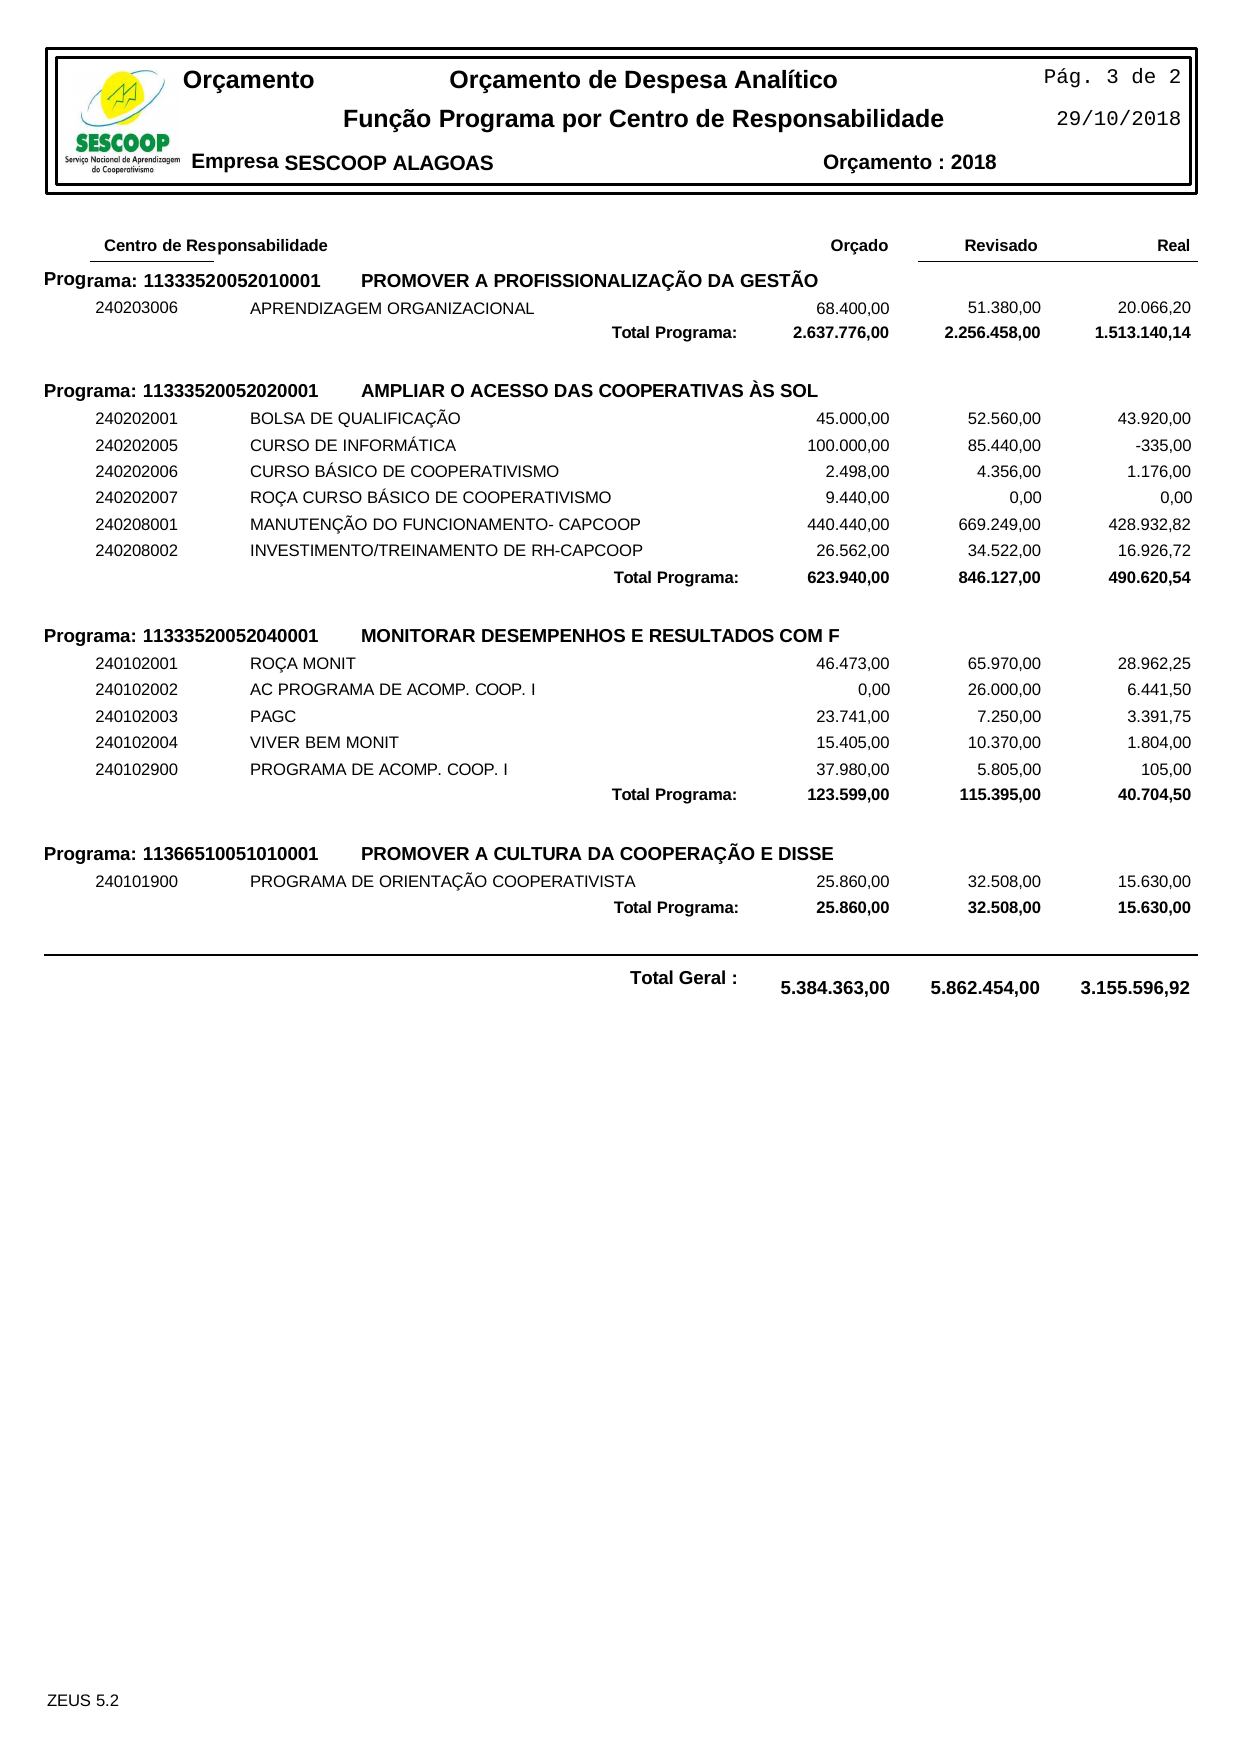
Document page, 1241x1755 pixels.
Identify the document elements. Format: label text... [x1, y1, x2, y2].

table_header Revisado [918, 228, 1068, 261]
table_header 240202001 [90, 406, 214, 432]
table_cell 26.562,00 [773, 538, 924, 565]
table_cell 20.066,20 [1068, 262, 1198, 320]
table_cell 0,00 [925, 485, 1075, 512]
table_header 65.970,00 [925, 650, 1080, 677]
table_cell 440.440,00 [773, 512, 924, 538]
text Prog [1198, 268, 1209, 289]
table_header 28.962,25 [1080, 650, 1198, 677]
table_cell [44, 895, 214, 954]
table_cell 15.630,00 [1080, 869, 1198, 895]
table_cell [574, 757, 773, 783]
table_cell 32.508,00 [925, 869, 1080, 895]
table_cell 490.620,54 [1075, 565, 1198, 597]
text 5.862.454,00 3.155.596,92 [930, 977, 1209, 999]
table_cell Total Programa: [214, 565, 773, 597]
text Prog [44, 262, 90, 352]
table_cell 1.513.140,14 [1068, 320, 1198, 352]
table_cell 85.440,00 [925, 433, 1075, 459]
table_cell CURSO BÁSICO DE COOPERATIVISMO [214, 459, 773, 485]
table_cell 123.599,00 [773, 783, 925, 805]
table_cell 5.805,00 [925, 757, 1080, 783]
table_cell 6.441,50 [1080, 677, 1198, 704]
table_cell 15.630,00 [1080, 895, 1198, 954]
table_cell 0,00 [1075, 485, 1198, 512]
table_cell 240208002 [90, 538, 214, 565]
table_header 46.473,00 [773, 650, 925, 677]
table_cell 623.940,00 [773, 565, 924, 597]
table_cell 428.932,82 [1075, 512, 1198, 538]
table_cell 15.405,00 [773, 730, 925, 757]
table_cell 2.498,00 [773, 459, 924, 485]
table_header ponsabilidade Orçado [214, 228, 917, 261]
table_cell 34.522,00 [925, 538, 1075, 565]
table_cell 240101900 [44, 869, 214, 895]
table_cell 846.127,00 [925, 565, 1075, 597]
table_cell 0052010001 PROMOVER A PROFISSIONALIZAÇÃO DA GESTÃO APRENDIZAGEM ORGANIZACIONAL 68.400,00 [214, 261, 917, 320]
table_cell 16.926,72 [1075, 538, 1198, 565]
table_cell rama: 1133352 240203006 [90, 262, 214, 320]
table_header BOLSA DE QUALIFICAÇÃO [214, 406, 773, 432]
table_cell MANUTENÇÃO DO FUNCIONAMENTO- CAPCOOP [214, 512, 773, 538]
table_cell 1.176,00 [1075, 459, 1198, 485]
table_cell [90, 320, 214, 352]
table_cell 26.000,00 [925, 677, 1080, 704]
table_cell 240208001 [90, 512, 214, 538]
table_cell [44, 783, 214, 805]
table_cell 2.256.458,00 [918, 320, 1068, 352]
table_cell [574, 704, 773, 730]
table_header ROÇA MONIT [214, 650, 574, 677]
table_header Centro de Res [90, 228, 214, 261]
table_cell Programa: 11366510051010001 PROMOVER A CULTURA DA COOPERAÇÃO E DISSE [44, 805, 1198, 869]
table_cell 669.249,00 [925, 512, 1075, 538]
table_cell 240102004 [44, 730, 214, 757]
table_cell 1.804,00 [1080, 730, 1198, 757]
text Programa: 11333520052040001 MONITORAR DESEMPENHOS E RESULTADOS COM F [44, 625, 1209, 646]
text Programa: 11333520052020001 AMPLIAR O ACESSO DAS COOPERATIVAS ÀS SOL [44, 380, 1209, 402]
table_cell 240102900 [44, 757, 214, 783]
table_cell CURSO DE INFORMÁTICA [214, 433, 773, 459]
table_cell 240202006 [90, 459, 214, 485]
table_cell AC PROGRAMA DE ACOMP. COOP. I [214, 677, 574, 704]
table_cell 37.980,00 [773, 757, 925, 783]
table_cell 10.370,00 [925, 730, 1080, 757]
table_cell 4.356,00 [925, 459, 1075, 485]
table_cell 40.704,50 [1080, 783, 1198, 805]
table_header 43.920,00 [1075, 406, 1198, 432]
table_cell 25.860,00 [773, 869, 925, 895]
table_cell VIVER BEM MONIT [214, 730, 574, 757]
table_cell Total Programa: [574, 783, 773, 805]
table_cell ROÇA CURSO BÁSICO DE COOPERATIVISMO [214, 485, 773, 512]
table_cell 25.860,00 [773, 895, 925, 954]
table_cell INVESTIMENTO/TREINAMENTO DE RH-CAPCOOP [214, 538, 773, 565]
table_header 45.000,00 [773, 406, 924, 432]
table_cell [214, 783, 574, 805]
text Total Geral : [33, 966, 738, 988]
table_header 240102001 [44, 650, 214, 677]
table_cell 240102003 [44, 704, 214, 730]
table_header Real [1068, 228, 1198, 261]
table_cell PROGRAMA DE ORIENTAÇÃO COOPERATIVISTA [214, 869, 773, 895]
table_cell 240202005 [90, 433, 214, 459]
table_cell 240102002 [44, 677, 214, 704]
table_cell 115.395,00 [925, 783, 1080, 805]
table_cell 0,00 [773, 677, 925, 704]
table_cell 9.440,00 [773, 485, 924, 512]
table_header 52.560,00 [925, 406, 1075, 432]
table_cell 100.000,00 [773, 433, 924, 459]
table_header [574, 650, 773, 677]
table_cell 240202007 [90, 485, 214, 512]
table_cell PROGRAMA DE ACOMP. COOP. I [214, 757, 574, 783]
table_cell 51.380,00 [918, 262, 1068, 320]
table_cell 23.741,00 [773, 704, 925, 730]
table_cell 105,00 [1080, 757, 1198, 783]
table_cell 7.250,00 [925, 704, 1080, 730]
text 5.384.363,00 [780, 977, 891, 999]
table_cell [574, 730, 773, 757]
table_cell Total Programa: [214, 895, 773, 954]
table_cell 3.391,75 [1080, 704, 1198, 730]
table_cell -335,00 [1075, 433, 1198, 459]
table_cell 32.508,00 [925, 895, 1080, 954]
table_cell PAGC [214, 704, 574, 730]
table_cell [90, 565, 214, 597]
table_cell Total Programa: 2.637.776,00 [214, 320, 917, 352]
table_cell [574, 677, 773, 704]
